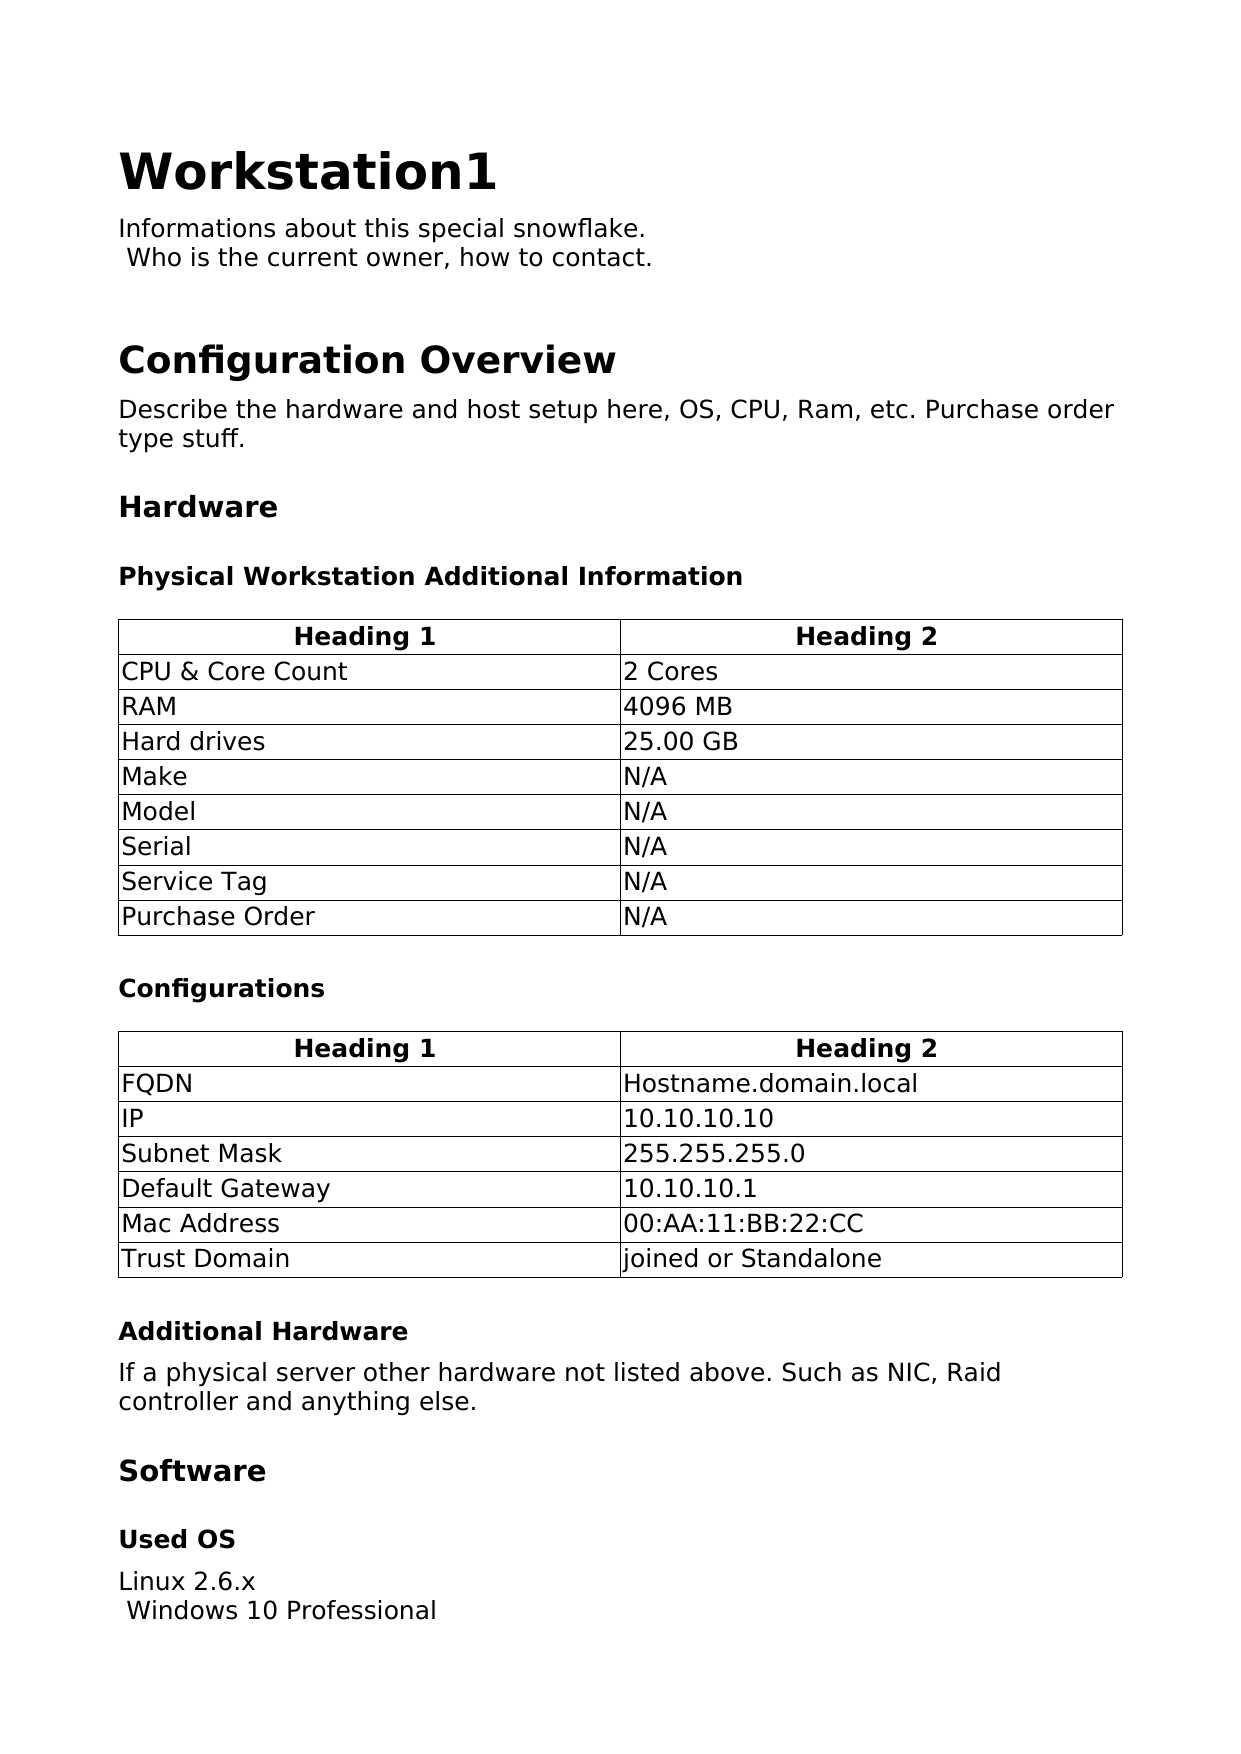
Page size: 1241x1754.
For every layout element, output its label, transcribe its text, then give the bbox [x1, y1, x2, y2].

table_cell Purchase Order [119, 901, 620, 935]
table_cell 25.00 GB [621, 725, 1122, 759]
text Linux 2.6.x Windows 10 Professional [118, 1567, 1122, 1626]
table_cell 2 Cores [621, 655, 1122, 689]
table_cell Mac Address [119, 1208, 620, 1242]
table_cell Hard drives [119, 725, 620, 759]
table_cell 255.255.255.0 [621, 1137, 1122, 1171]
table_header Heading 1 [119, 620, 620, 654]
table_cell Subnet Mask [119, 1137, 620, 1171]
table_cell Service Tag [119, 866, 620, 899]
table_cell N/A [621, 901, 1122, 935]
table_cell IP [119, 1102, 620, 1136]
subtitle Additional Hardware [118, 1317, 1122, 1346]
table_cell N/A [621, 866, 1122, 899]
subtitle Configuration Overview [118, 339, 1122, 382]
text If a physical server other hardware not listed above. Such as NIC, Raid controller and anything else. [118, 1358, 1122, 1417]
table_header Heading 2 [621, 620, 1122, 654]
table_cell Trust Domain [119, 1243, 620, 1277]
table_cell 10.10.10.10 [621, 1102, 1122, 1136]
table_cell Make [119, 760, 620, 794]
table_cell 00:AA:11:BB:22:CC [621, 1208, 1122, 1242]
table_cell N/A [621, 795, 1122, 829]
table_cell N/A [621, 830, 1122, 864]
subtitle Physical Workstation Additional Information [118, 562, 1122, 591]
table_header Heading 2 [621, 1032, 1122, 1066]
table_cell CPU & Core Count [119, 655, 620, 689]
table_cell Default Gateway [119, 1172, 620, 1207]
table_cell 10.10.10.1 [621, 1172, 1122, 1207]
table_header Heading 1 [119, 1032, 620, 1066]
subtitle Hardware [118, 491, 1122, 525]
table_cell joined or Standalone [621, 1243, 1122, 1277]
text Informations about this special snowflake. Who is the current owner, how to contact. [118, 214, 1122, 301]
subtitle Workstation1 [118, 143, 1122, 201]
table_cell Hostname.domain.local [621, 1067, 1122, 1101]
table_cell FQDN [119, 1067, 620, 1101]
subtitle Used OS [118, 1526, 1122, 1555]
table_cell RAM [119, 690, 620, 724]
table_cell Model [119, 795, 620, 829]
table_cell N/A [621, 760, 1122, 794]
subtitle Configurations [118, 974, 1122, 1004]
table_cell Serial [119, 830, 620, 864]
table_cell 4096 MB [621, 690, 1122, 724]
subtitle Software [118, 1454, 1122, 1488]
text Describe the hardware and host setup here, OS, CPU, Ram, etc. Purchase order type stuff. [118, 395, 1122, 453]
